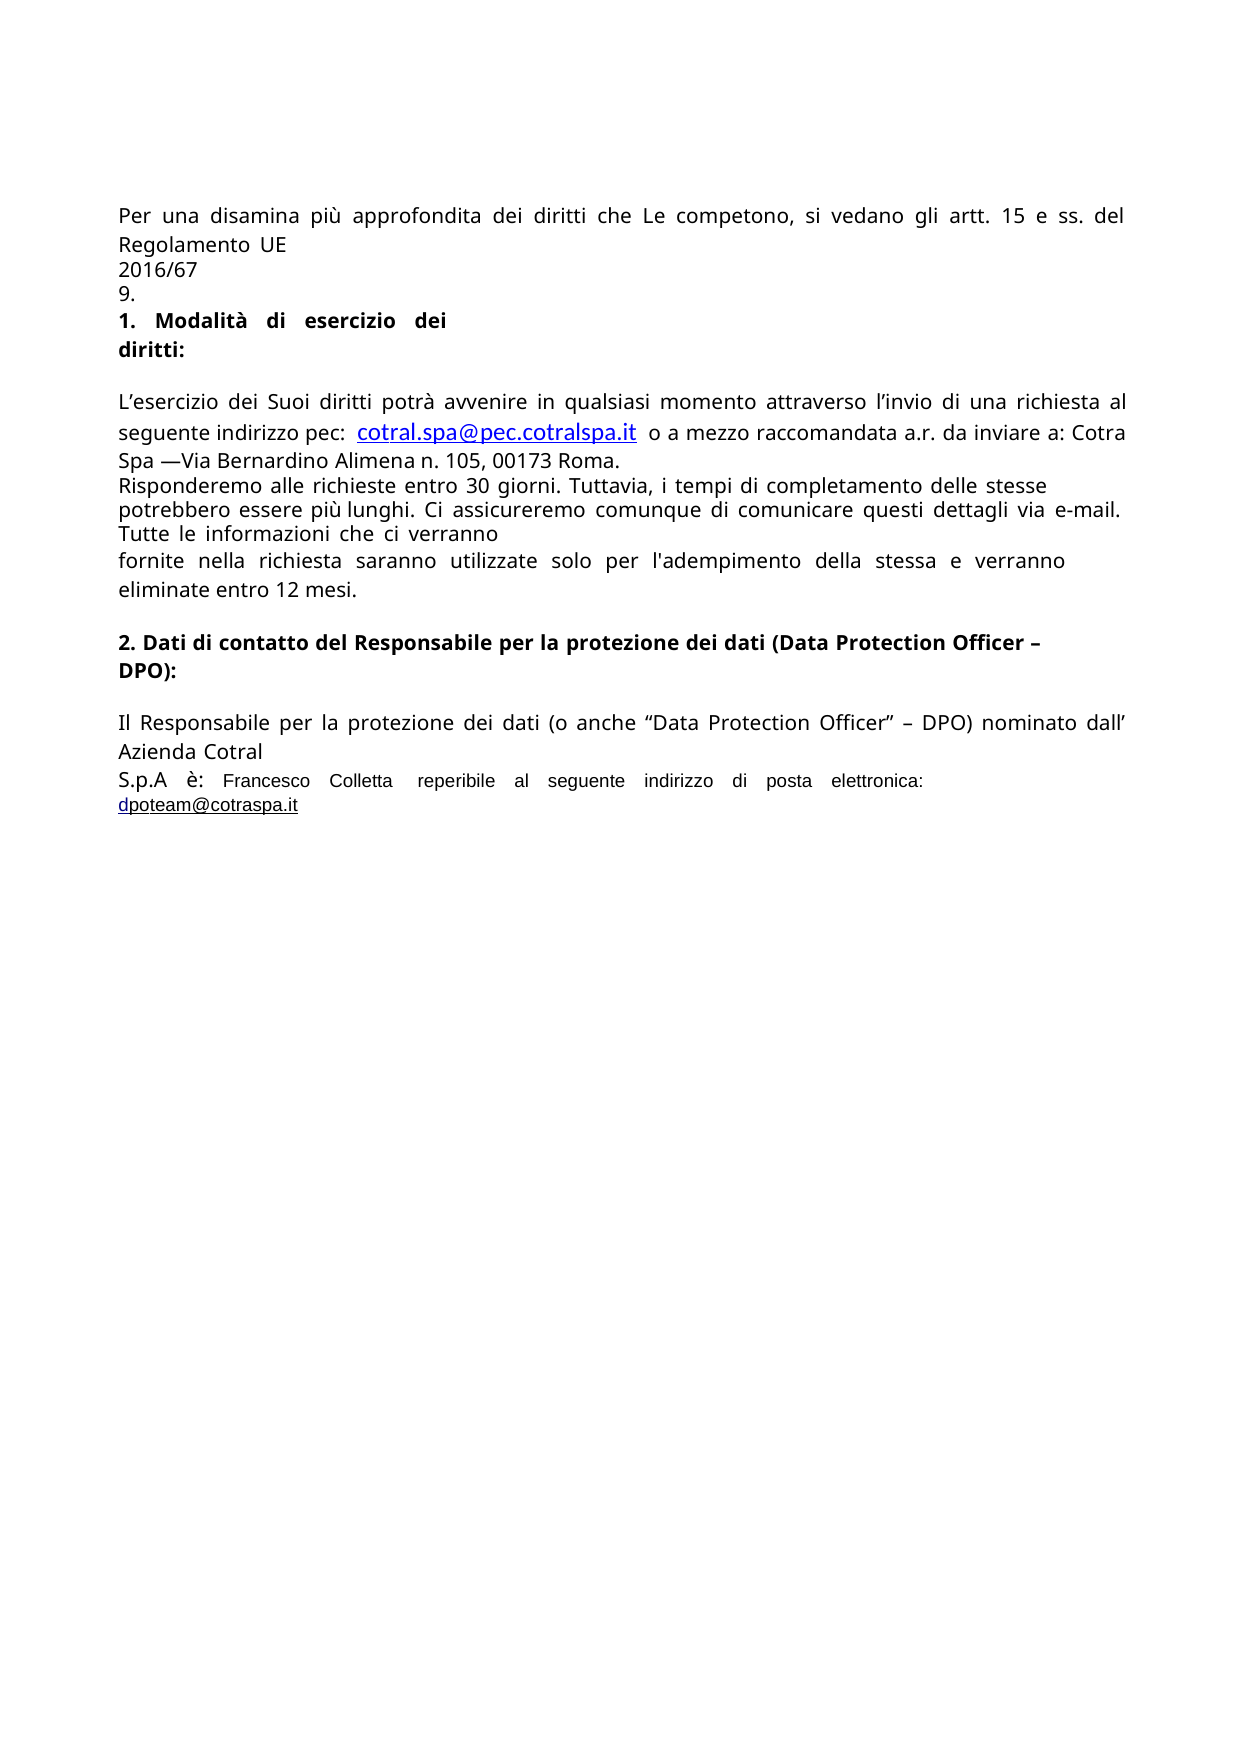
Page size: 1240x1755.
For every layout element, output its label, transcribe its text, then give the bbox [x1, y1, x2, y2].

text Il Responsabile per la protezione dei dati (o anche “Data Protection Officer” – DPO) nominato dall’ Azienda Cotral [118, 708, 1126, 765]
text fornite nella richiesta saranno utilizzate solo per l'adempimento della stessa e verranno eliminate entro 12 mesi. [118, 547, 1065, 603]
text L’esercizio dei Suoi diritti potrà avvenire in qualsiasi momento attraverso l’invio di una richiesta al seguente indirizzo pec: cotral.spa@pec.cotralspa.it o a mezzo raccomandata a.r. da inviare a: Cotra Spa —Via Bernardino Alimena n. 105, 00173 Roma. [118, 387, 1127, 475]
text Per una disamina più approfondita dei diritti che Le competono, si vedano gli artt. 15 e ss. del Regolamento UE [118, 201, 1125, 258]
text 1. Modalità di esercizio dei diritti: [118, 306, 446, 363]
text S.p.A è: Francesco Colletta reperibile al seguente indirizzo di posta elettronica: dpoteam@cotraspa.it [118, 766, 923, 816]
text Risponderemo alle richieste entro 30 giorni. Tuttavia, i tempi di completamento delle stesse potrebbero essere più lunghi. Ci assicureremo comunque di comunicare questi dettagli via e-mail. Tutte le informazioni che ci verranno [118, 475, 1126, 547]
text 2016/679. [118, 258, 205, 306]
text 2. Dati di contatto del Responsabile per la protezione dei dati (Data Protection Officer –DPO): [118, 628, 1041, 684]
